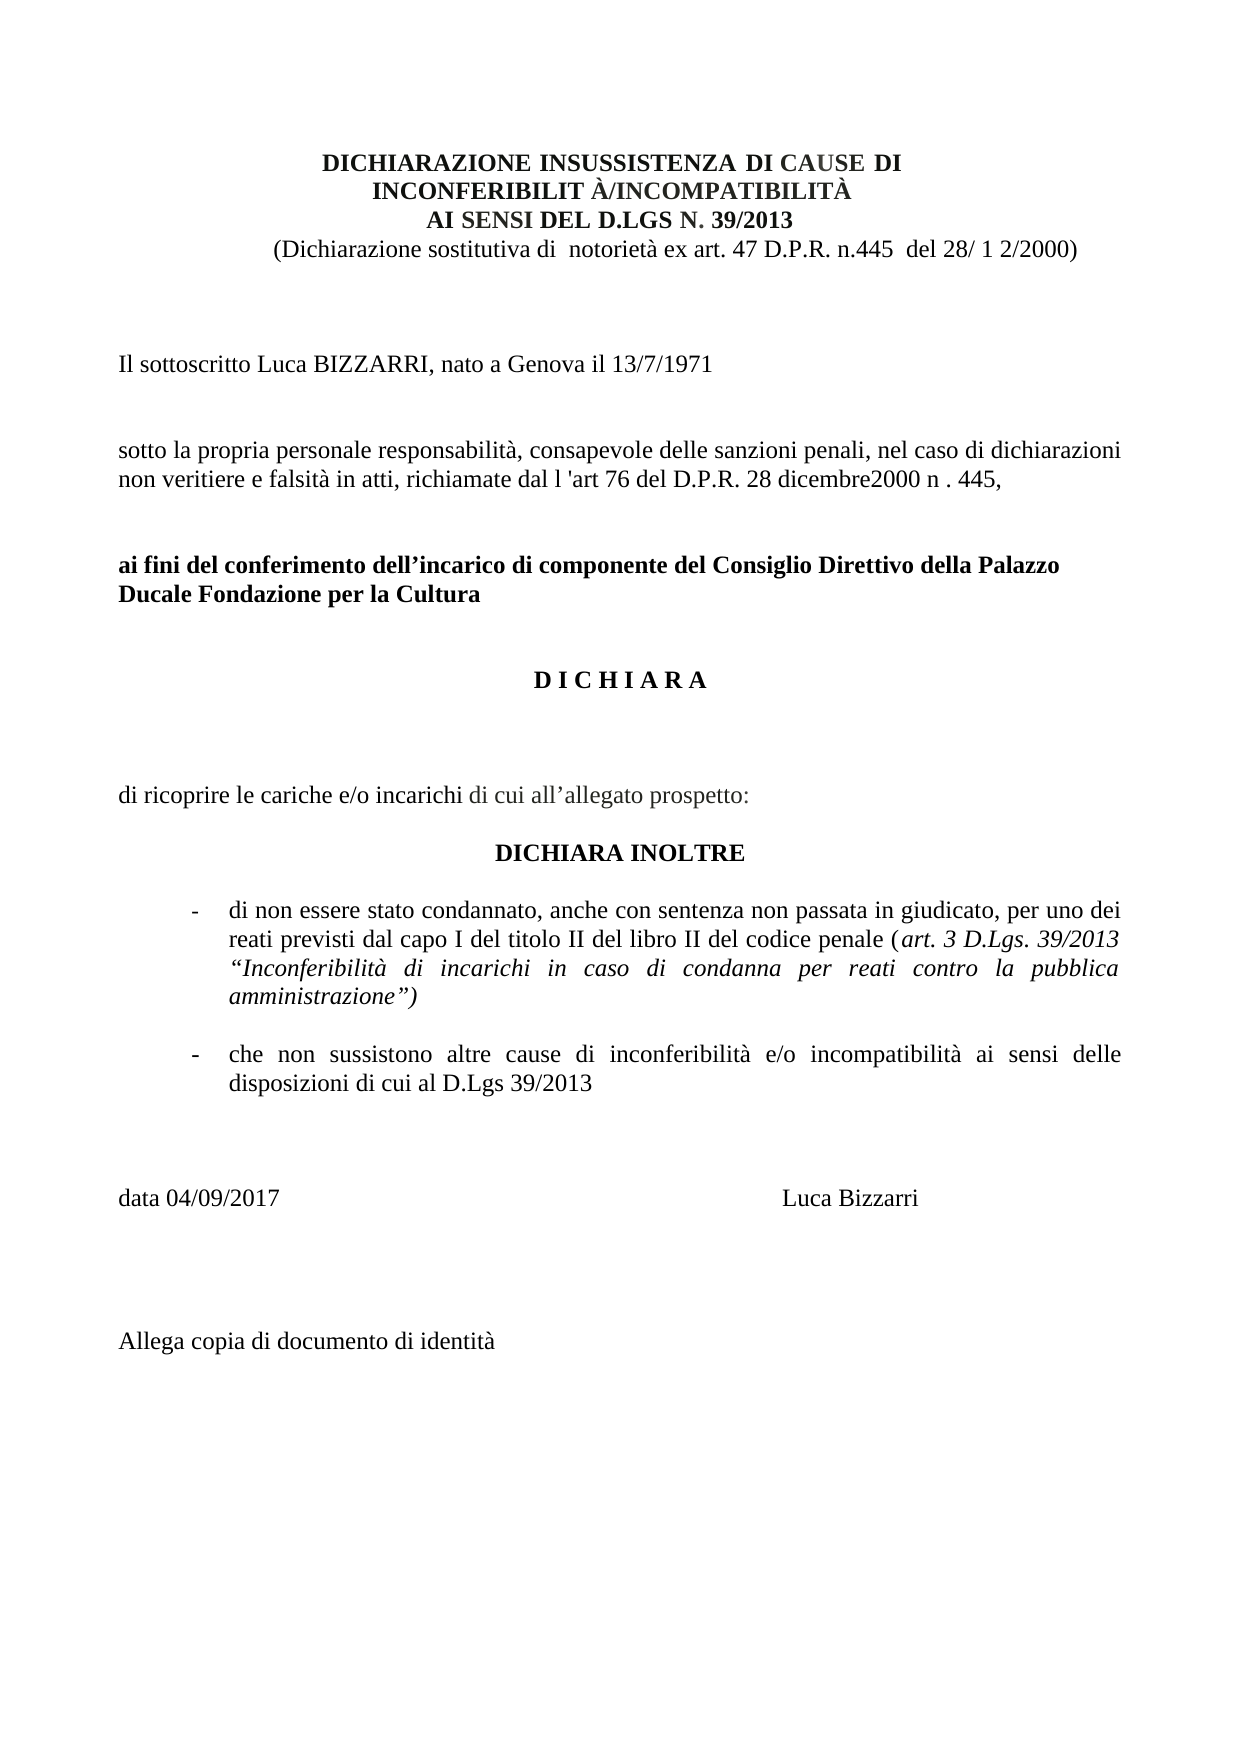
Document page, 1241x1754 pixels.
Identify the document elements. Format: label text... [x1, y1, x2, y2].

text AI SENSI DEL D.LGS N. 39/2013 [266, 205, 953, 234]
text DICHIARAZIONE INSUSSISTENZA DI CAUSE DI INCONFERIBILIT À/INCOMPATIBILITÀ [270, 148, 953, 205]
text (Dichiarazione sostitutiva di notorietà ex art. 47 D.P.R. n.445 del 28/ 1 2/2000) [144, 234, 1122, 263]
text sotto la propria personale responsabilità, consapevole delle sanzioni penali, nel caso di dichiarazioni non veritiere e falsità in atti, richiamate dal l 'art 76 del D.P.R. 28 dicembre2000 n . 445, [118, 435, 1122, 493]
text D I C H I A R A [118, 665, 1122, 694]
text Allega copia di documento di identità [118, 1326, 1122, 1355]
text DICHIARA INOLTRE [118, 838, 1122, 866]
list di non essere stato condannato, anche con sentenza non passata in giudicato, per uno dei reati previsti dal capo I del titolo II del libro II del codice penale (art. 3 D.Lgs. 39/2013 “Inconferibilità di incarichi in caso di condanna per reati contro la pubblica amministrazione”) [191, 895, 1122, 1010]
text data 04/09/2017 Luca Bizzarri [118, 1183, 1122, 1211]
text Il sottoscritto Luca BIZZARRI, nato a Genova il 13/7/1971 [118, 349, 1122, 378]
list che non sussistono altre cause di inconferibilità e/o incompatibilità ai sensi delle disposizioni di cui al D.Lgs 39/2013 [191, 1039, 1122, 1096]
text ai fini del conferimento dell’incarico di componente del Consiglio Direttivo della Palazzo Ducale Fondazione per la Cultura [118, 550, 1122, 608]
text di ricoprire le cariche e/o incarichi di cui all’allegato prospetto: [118, 780, 1122, 809]
